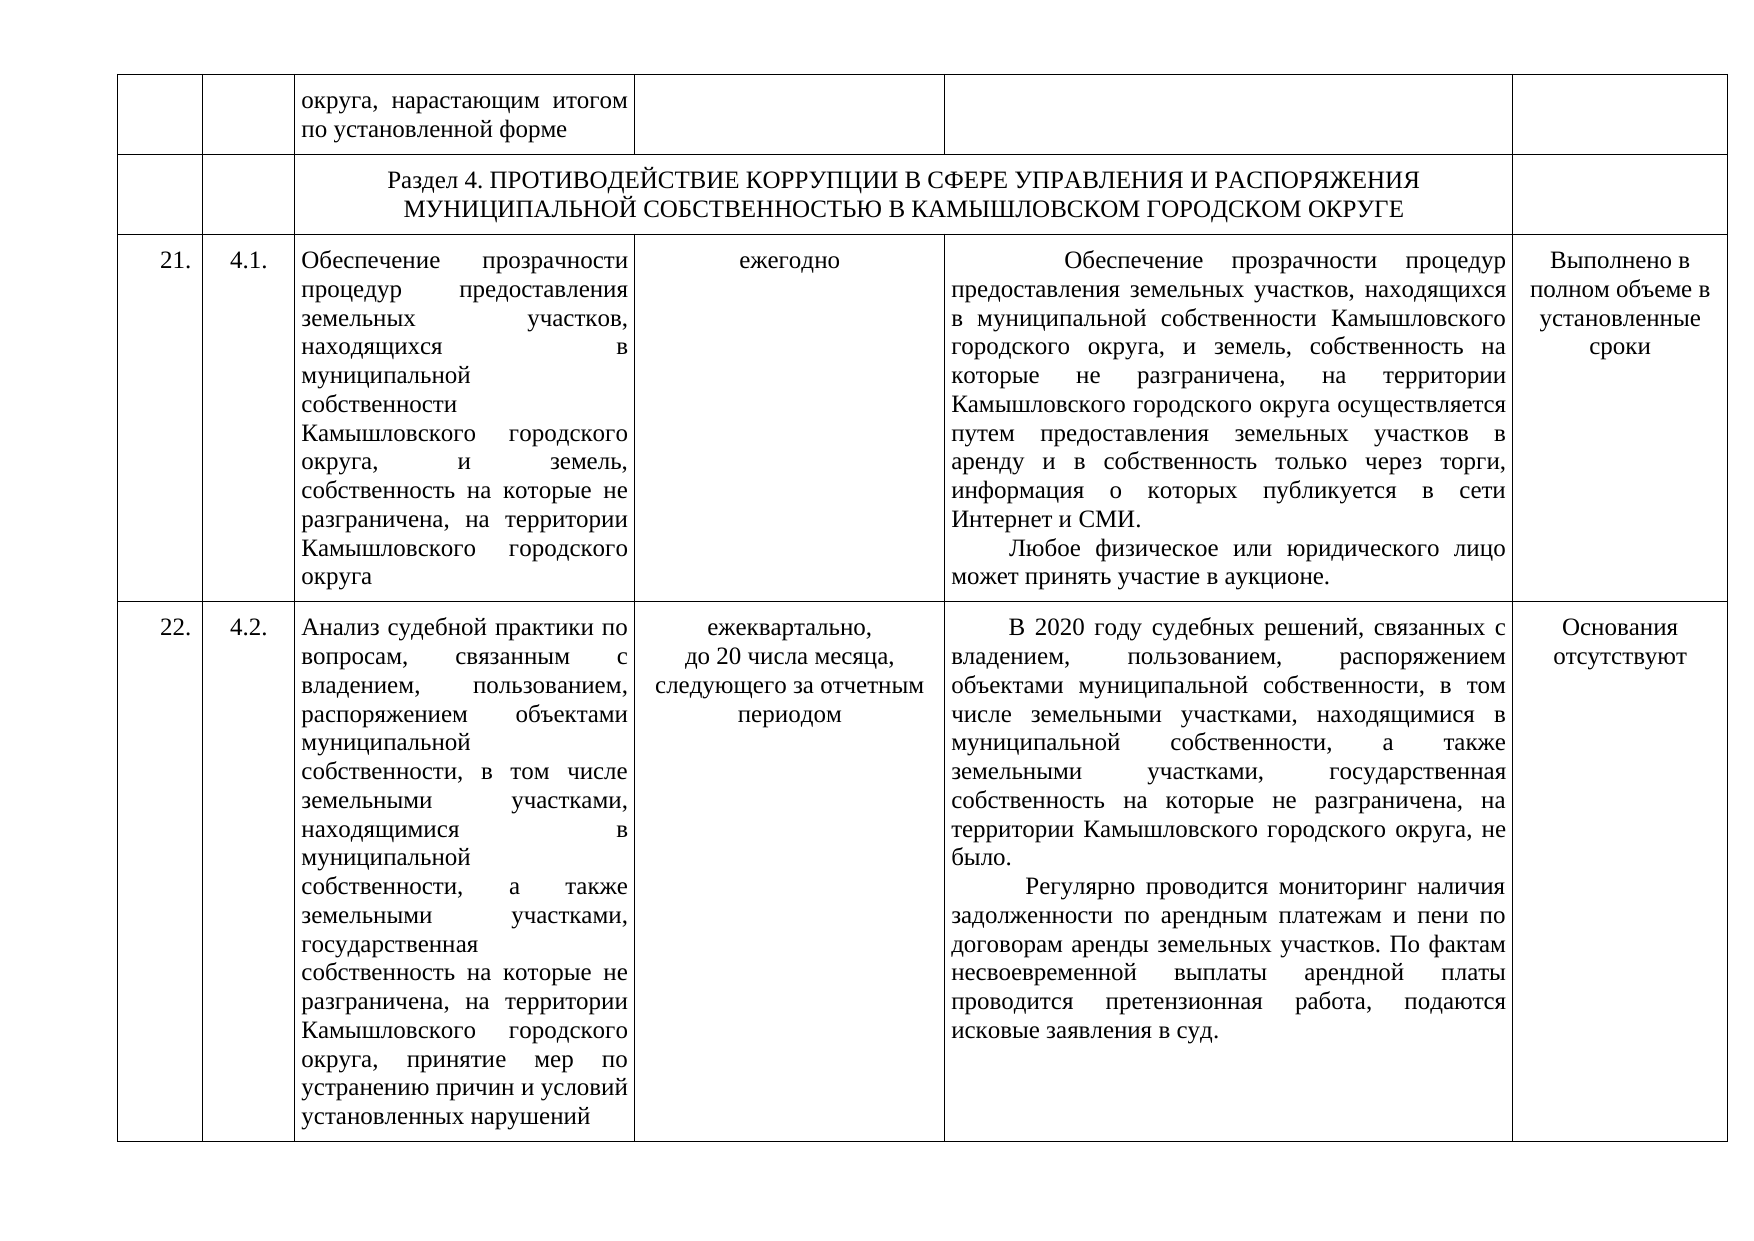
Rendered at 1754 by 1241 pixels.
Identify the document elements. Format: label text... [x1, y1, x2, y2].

table_cell Обеспечение прозрачности процедур предоставления земельных участков, находящихся в муниципальной собственности Камышловского городского округа, и земель, собственность на которые не разграничена, на территории Камышловского городского округа осуществляется путем предоставления земельных участков в аренду и в собственность только через торги, информация о которых публикуется в сети Интернет и СМИ. Любое физическое или юридического лицо может принять участие в аукционе. [945, 235, 1512, 601]
table_cell ежегодно [635, 235, 944, 601]
table_cell Раздел 4. ПРОТИВОДЕЙСТВИЕ КОРРУПЦИИ В СФЕРЕ УПРАВЛЕНИЯ И РАСПОРЯЖЕНИЯ МУНИЦИПАЛЬНОЙ СОБСТВЕННОСТЬЮ В КАМЫШЛОВСКОМ ГОРОДСКОМ ОКРУГЕ [295, 155, 1512, 233]
table_cell округа, нарастающим итогом по установленной форме [295, 75, 634, 154]
table_cell Выполнено в полном объеме в установленные сроки [1513, 235, 1727, 601]
table_cell [118, 75, 202, 154]
table_cell Основания отсутствуют [1513, 602, 1727, 1141]
table_cell [203, 155, 294, 233]
table_cell [1513, 75, 1727, 154]
table_cell [1513, 155, 1727, 233]
table_cell [945, 75, 1512, 154]
table_cell [118, 235, 202, 601]
table_cell ежеквартально, до 20 числа месяца, следующего за отчетным периодом [635, 602, 944, 1141]
table_cell В 2020 году судебных решений, связанных с владением, пользованием, распоряжением объектами муниципальной собственности, в том числе земельными участками, находящимися в муниципальной собственности, а также земельными участками, государственная собственность на которые не разграничена, на территории Камышловского городского округа, не было. Регулярно проводится мониторинг наличия задолженности по арендным платежам и пени по договорам аренды земельных участков. По фактам несвоевременной выплаты арендной платы проводится претензионная работа, подаются исковые заявления в суд. [945, 602, 1512, 1141]
table_cell 4.2. [203, 602, 294, 1141]
table_cell [118, 155, 202, 233]
table_cell [118, 602, 202, 1141]
table_cell [203, 75, 294, 154]
table_cell [635, 75, 944, 154]
table_cell Обеспечение прозрачности процедур предоставления земельных участков, находящихся в муниципальной собственности Камышловского городского округа, и земель, собственность на которые не разграничена, на территории Камышловского городского округа [295, 235, 634, 601]
table_cell Анализ судебной практики по вопросам, связанным с владением, пользованием, распоряжением объектами муниципальной собственности, в том числе земельными участками, находящимися в муниципальной собственности, а также земельными участками, государственная собственность на которые не разграничена, на территории Камышловского городского округа, принятие мер по устранению причин и условий установленных нарушений [295, 602, 634, 1141]
table_cell 4.1. [203, 235, 294, 601]
